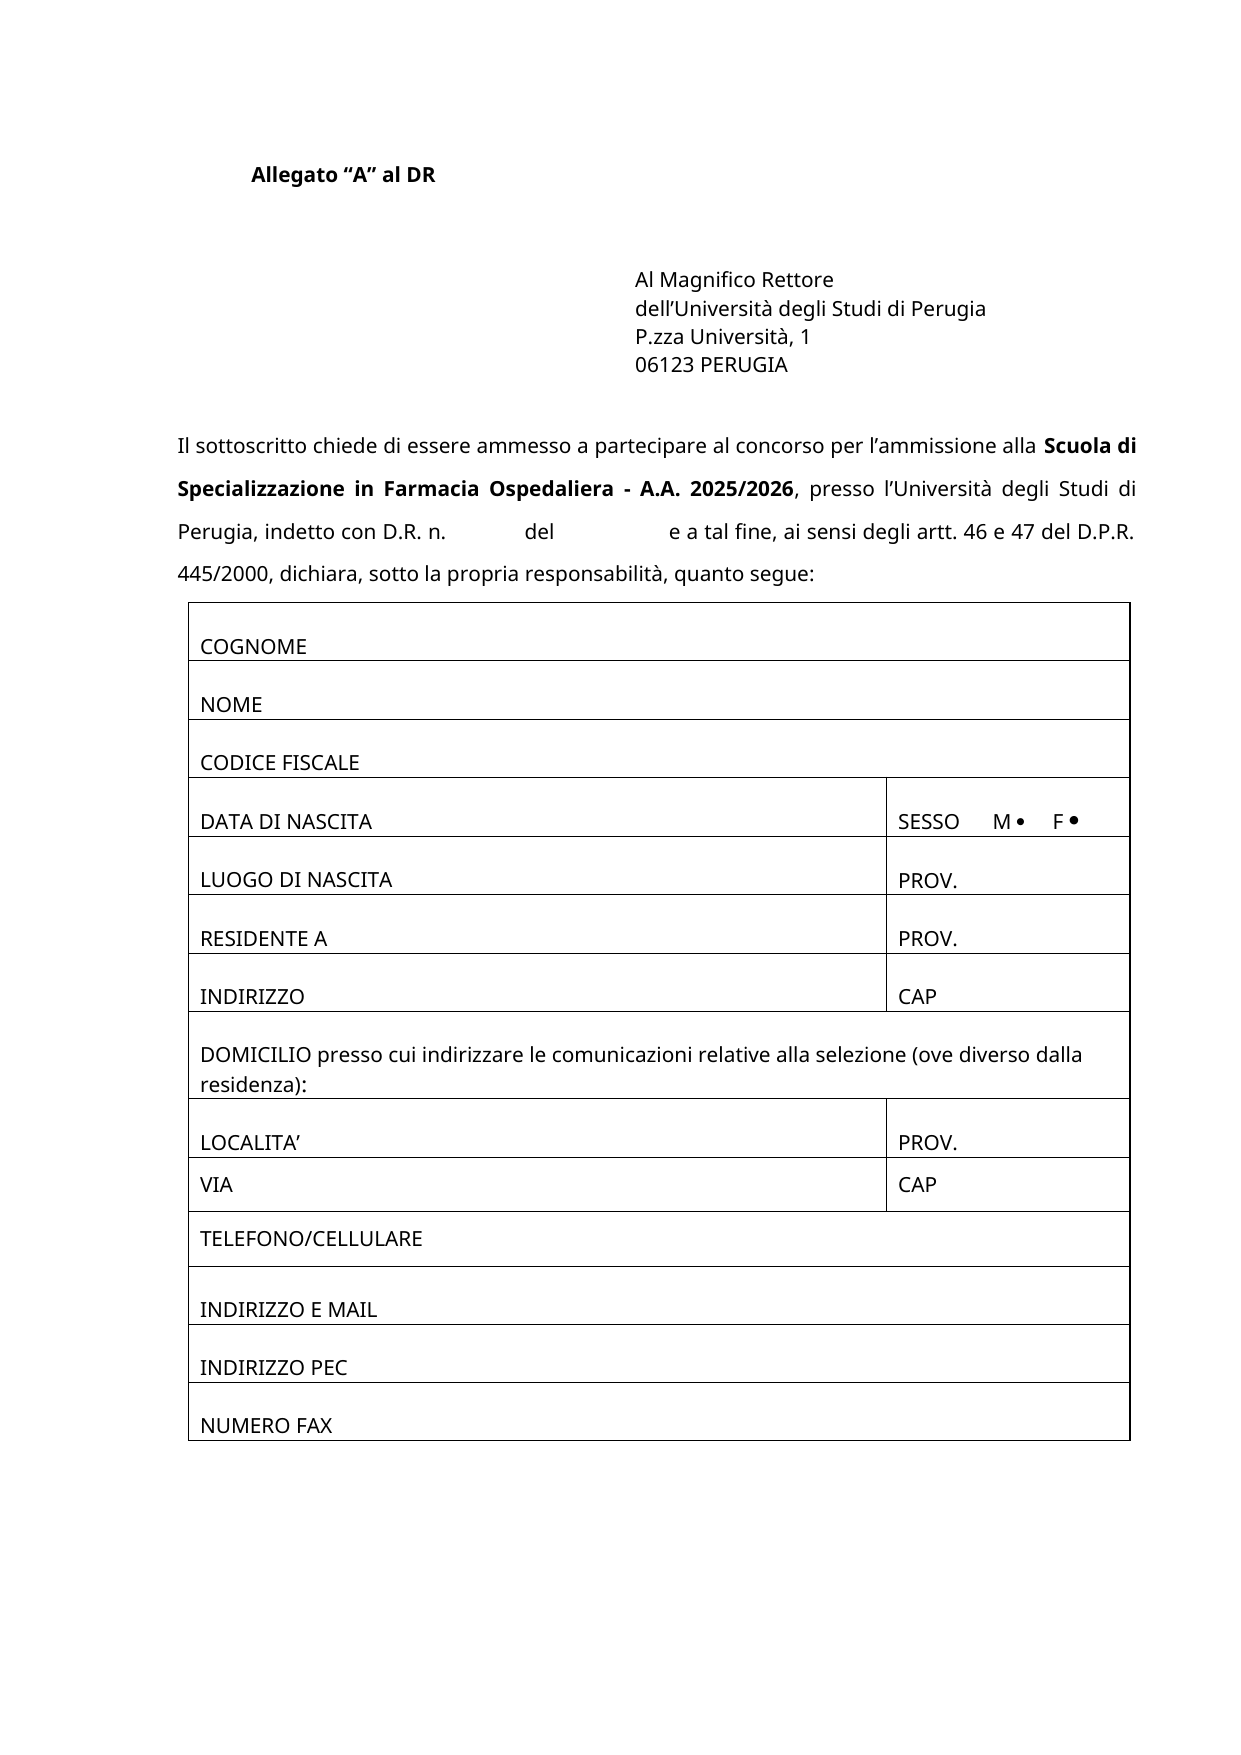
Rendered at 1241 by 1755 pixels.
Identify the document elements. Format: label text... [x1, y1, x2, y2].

text P.zza Università, 1 [635, 322, 1079, 351]
table_cell LUOGO DI NASCITA [189, 837, 886, 894]
table_header COGNOME [189, 603, 1129, 660]
table_cell PROV. [887, 837, 1129, 894]
table_cell DOMICILIO presso cui indirizzare le comunicazioni relative alla selezione (ove diverso dalla residenza): [189, 1012, 1129, 1098]
text Il sottoscritto chiede di essere ammesso a partecipare al concorso per l’ammissione alla Scuola di Specializzazione in Farmacia Ospedaliera - A.A. 2025/2026, presso l’Università degli Studi di Perugia, indetto con D.R. n. del e a tal fine, ai sensi degli artt. 46 e 47 del D.P.R. 445/2000, dichiara, sotto la propria responsabilità, quanto segue: [177, 432, 1137, 588]
subtitle Allegato “A” al DR [251, 160, 1079, 189]
text 06123 PERUGIA [635, 351, 1079, 379]
table_cell DATA DI NASCITA [189, 778, 886, 836]
text Al Magnifico Rettore [635, 265, 1079, 294]
table_cell NOME [189, 661, 1129, 718]
table_cell CODICE FISCALE [189, 720, 1129, 777]
table_cell LOCALITA’ [189, 1099, 886, 1157]
table_cell NUMERO FAX [189, 1383, 1129, 1440]
text dell’Università degli Studi di Perugia [635, 294, 1079, 322]
table_cell INDIRIZZO PEC [189, 1325, 1129, 1382]
table_cell SESSO M  F  [887, 778, 1129, 836]
table_cell TELEFONO/CELLULARE [189, 1212, 1129, 1266]
table_cell PROV. [887, 1099, 1129, 1157]
table_cell INDIRIZZO E MAIL [189, 1267, 1129, 1324]
table_cell INDIRIZZO [189, 954, 886, 1011]
table_cell VIA [189, 1158, 886, 1211]
table_cell RESIDENTE A [189, 895, 886, 952]
table_cell CAP [887, 1158, 1129, 1211]
table_cell CAP [887, 954, 1129, 1011]
table_cell PROV. [887, 895, 1129, 952]
